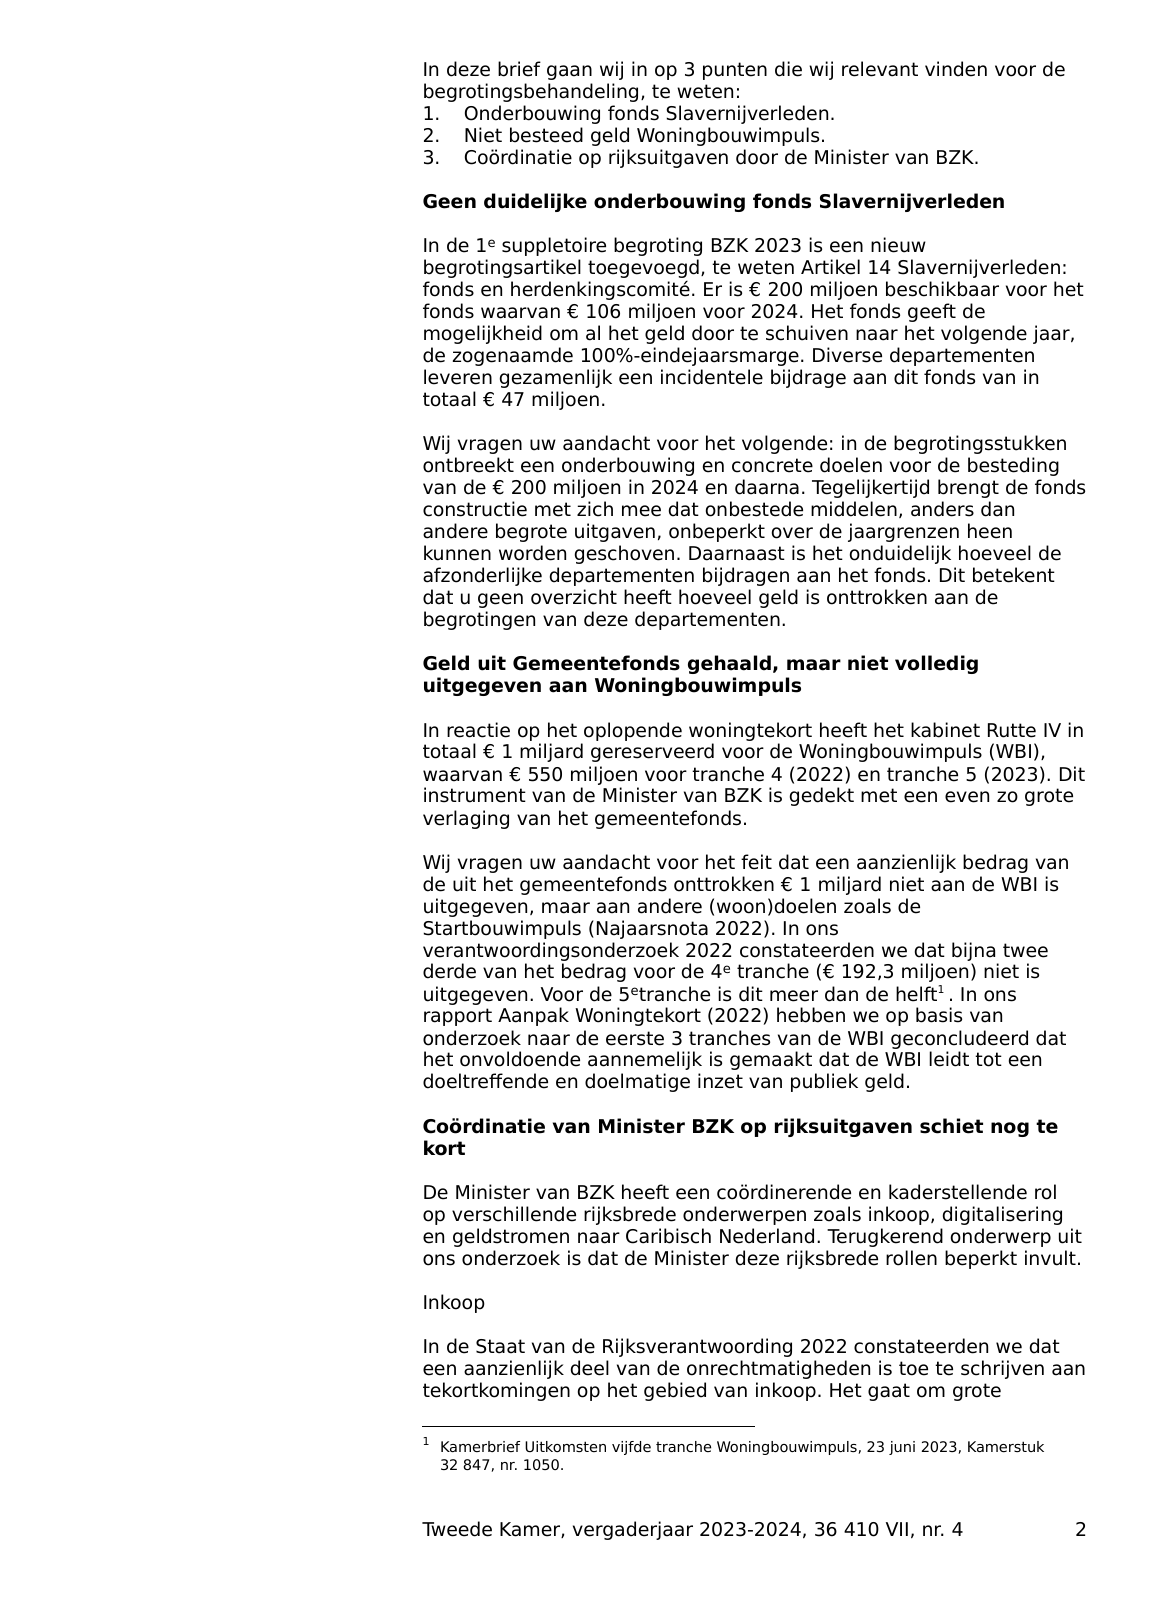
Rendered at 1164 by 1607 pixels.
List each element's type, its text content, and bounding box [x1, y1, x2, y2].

text In deze brief gaan wij in op 3 punten die wij relevant vinden voor de begrotingsbehandeling, te weten: [422, 59, 1087, 103]
text Kamerbrief Uitkomsten vijfde tranche Woningbouwimpuls, 23 juni 2023, Kamerstuk 32 847, nr. 1050. [422, 1435, 1087, 1474]
text 3. Coördinatie op rijksuitgaven door de Minister van BZK. [422, 147, 1087, 169]
text In reactie op het oplopende woningtekort heeft het kabinet Rutte IV in totaal € 1 miljard gereserveerd voor de Woningbouwimpuls (WBI), waarvan € 550 miljoen voor tranche 4 (2022) en tranche 5 (2023). Dit instrument van de Minister van BZK is gedekt met een even zo grote verlaging van het gemeentefonds. [422, 719, 1087, 829]
text 2. Niet besteed geld Woningbouwimpuls. [422, 125, 1087, 147]
text 1. Onderbouwing fonds Slavernijverleden. [422, 103, 1087, 125]
text In de 1e suppletoire begroting BZK 2023 is een nieuw begrotingsartikel toegevoegd, te weten Artikel 14 Slavernijverleden: fonds en herdenkingscomité. Er is € 200 miljoen beschikbaar voor het fonds waarvan € 106 miljoen voor 2024. Het fonds geeft de mogelijkheid om al het geld door te schuiven naar het volgende jaar, de zogenaamde 100%-eindejaarsmarge. Diverse departementen leveren gezamenlijk een incidentele bijdrage aan dit fonds van in totaal € 47 miljoen. [422, 235, 1087, 411]
text In de Staat van de Rijksverantwoording 2022 constateerden we dat een aanzienlijk deel van de onrechtmatigheden is toe te schrijven aan tekortkomingen op het gebied van inkoop. Het gaat om grote [422, 1336, 1087, 1402]
subtitle Inkoop [422, 1292, 1087, 1314]
text Wij vragen uw aandacht voor het volgende: in de begrotingsstukken ontbreekt een onderbouwing en concrete doelen voor de besteding van de € 200 miljoen in 2024 en daarna. Tegelijkertijd brengt de fonds constructie met zich mee dat onbestede middelen, anders dan andere begrote uitgaven, onbeperkt over de jaargrenzen heen kunnen worden geschoven. Daarnaast is het onduidelijk hoeveel de afzonderlijke departementen bijdragen aan het fonds. Dit betekent dat u geen overzicht heeft hoeveel geld is onttrokken aan de begrotingen van deze departementen. [422, 433, 1087, 631]
subtitle Coördinatie van Minister BZK op rijksuitgaven schiet nog te kort [422, 1116, 1087, 1159]
text De Minister van BZK heeft een coördinerende en kaderstellende rol op verschillende rijksbrede onderwerpen zoals inkoop, digitalisering en geldstromen naar Caribisch Nederland. Terugkerend onderwerp uit ons onderzoek is dat de Minister deze rijksbrede rollen beperkt invult. [422, 1182, 1087, 1269]
subtitle Geen duidelijke onderbouwing fonds Slavernijverleden [422, 191, 1087, 213]
subtitle Geld uit Gemeentefonds gehaald, maar niet volledig uitgegeven aan Woningbouwimpuls [422, 653, 1087, 697]
text Wij vragen uw aandacht voor het feit dat een aanzienlijk bedrag van de uit het gemeentefonds onttrokken € 1 miljard niet aan de WBI is uitgegeven, maar aan andere (woon)doelen zoals de Startbouwimpuls (Najaarsnota 2022). In ons verantwoordingsonderzoek 2022 constateerden we dat bijna twee derde van het bedrag voor de 4e tranche (€ 192,3 miljoen) niet is uitgegeven. Voor de 5etranche is dit meer dan de helft. In ons rapport Aanpak Woningtekort (2022) hebben we op basis van onderzoek naar de eerste 3 tranches van de WBI geconcludeerd dat het onvoldoende aannemelijk is gemaakt dat de WBI leidt tot een doeltreffende en doelmatige inzet van publiek geld. [422, 852, 1087, 1093]
